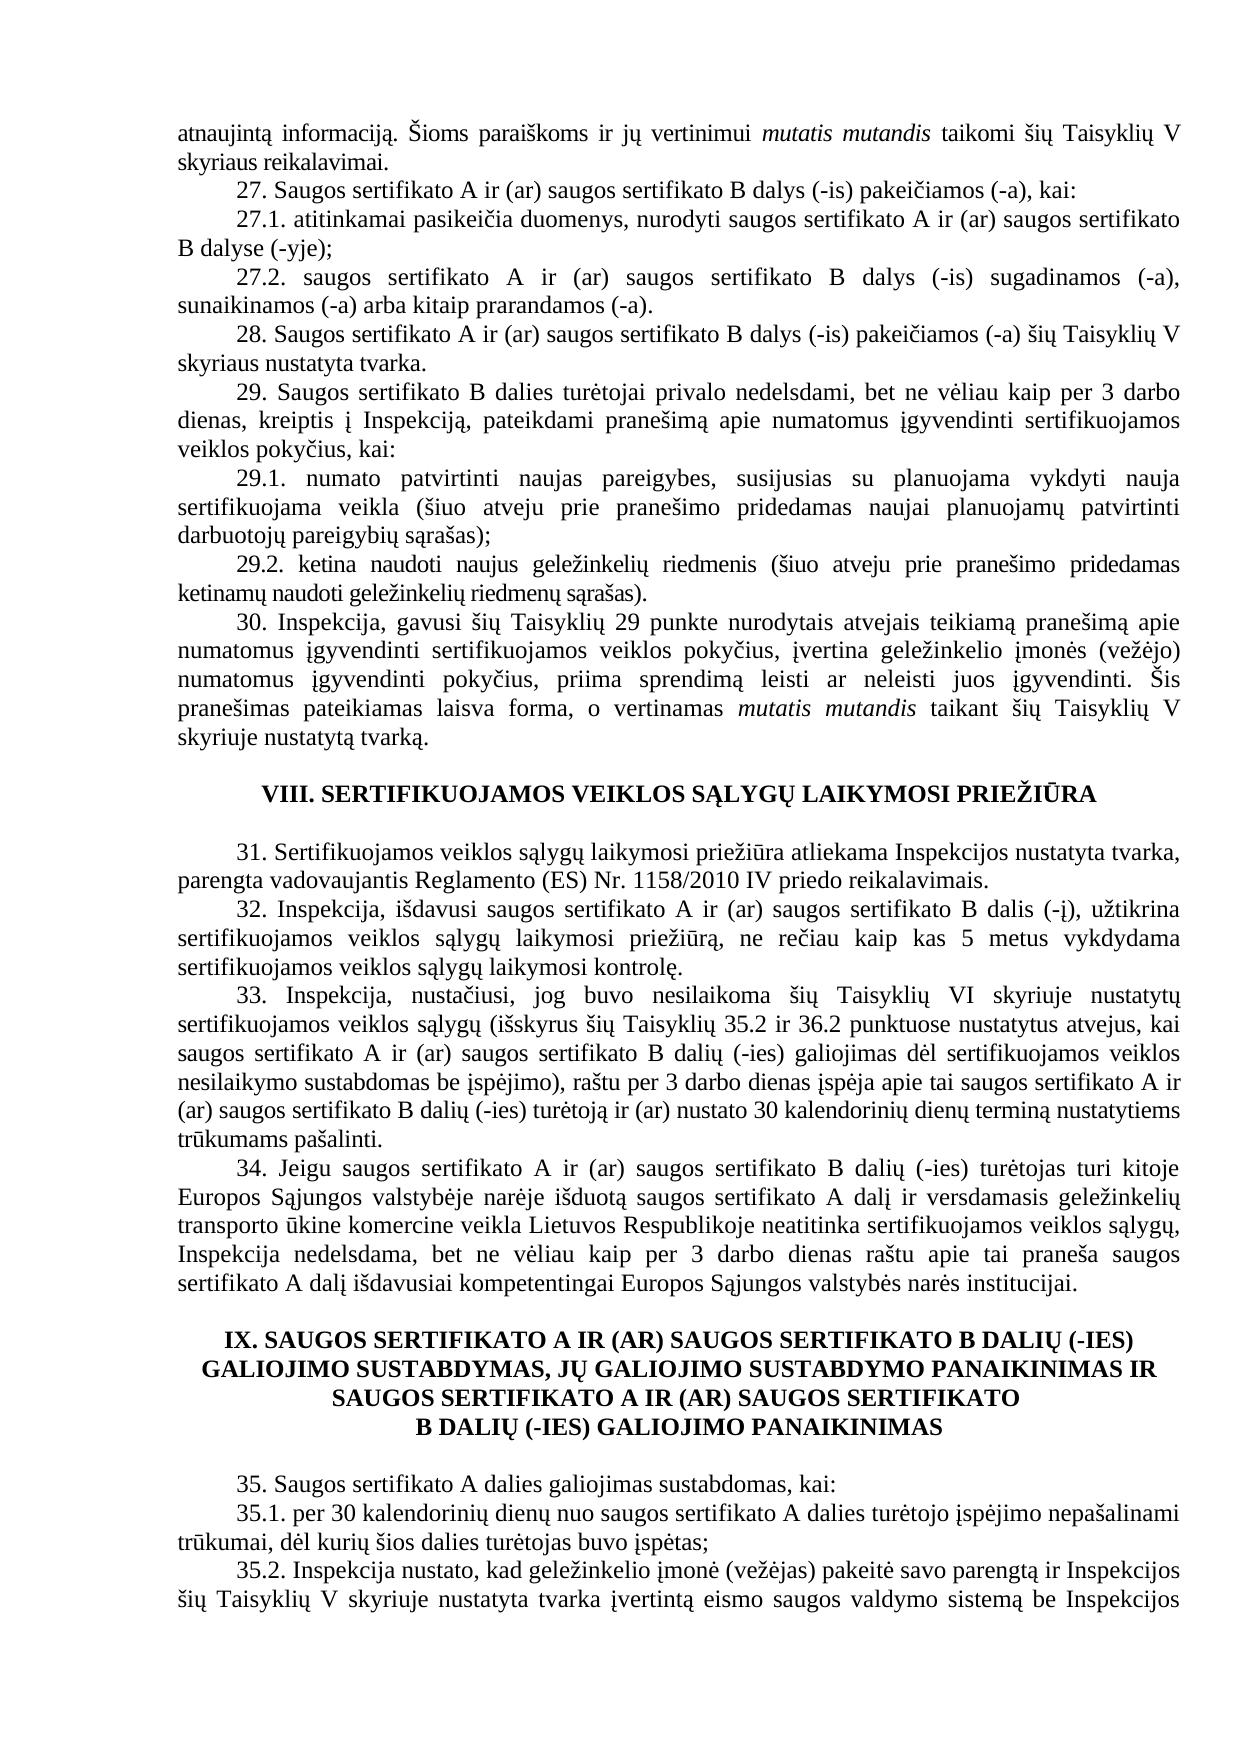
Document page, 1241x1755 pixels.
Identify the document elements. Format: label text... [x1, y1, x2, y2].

text 32. Inspekcija, išdavusi saugos sertifikato A ir (ar) saugos sertifikato B dalis (-į), užtikrina sertifikuojamos veiklos sąlygų laikymosi priežiūrą, ne rečiau kaip kas 5 metus vykdydama sertifikuojamos veiklos sąlygų laikymosi kontrolę. [177, 894, 1181, 981]
text 27.2. saugos sertifikato A ir (ar) saugos sertifikato B dalys (-is) sugadinamos (-a), sunaikinamos (-a) arba kitaip prarandamos (-a). [177, 262, 1181, 319]
text 31. Sertifikuojamos veiklos sąlygų laikymosi priežiūra atliekama Inspekcijos nustatyta tvarka, parengta vadovaujantis Reglamento (ES) Nr. 1158/2010 IV priedo reikalavimais. [177, 837, 1181, 894]
text 35.1. per 30 kalendorinių dienų nuo saugos sertifikato A dalies turėtojo įspėjimo nepašalinami trūkumai, dėl kurių šios dalies turėtojas buvo įspėtas; [177, 1498, 1181, 1556]
text IX. SAUGOS SERTIFIKATO A IR (AR) SAUGOS SERTIFIKATO B DALIŲ (-IES) GALIOJIMO SUSTABDYMAS, JŲ galiojimo sustabdymo panaikinimas IR SAUGOS SERTIFIKATO A IR (AR) SAUGOS SERTIFIKATO [177, 1326, 1181, 1412]
text 29.1. numato patvirtinti naujas pareigybes, susijusias su planuojama vykdyti nauja sertifikuojama veikla (šiuo atveju prie pranešimo pridedamas naujai planuojamų patvirtinti darbuotojų pareigybių sąrašas); [177, 463, 1181, 549]
text 27. Saugos sertifikato A ir (ar) saugos sertifikato B dalys (-is) pakeičiamos (-a), kai: [177, 176, 1181, 204]
text 35. Saugos sertifikato A dalies galiojimas sustabdomas, kai: [177, 1469, 1181, 1498]
text VIII. SERTIFIKUOJAMOS VEIKLOS SĄLYGŲ laikymosi PRIEŽIŪRA [177, 779, 1181, 808]
text 35.2. Inspekcija nustato, kad geležinkelio įmonė (vežėjas) pakeitė savo parengtą ir Inspekcijos šių Taisyklių V skyriuje nustatyta tvarka įvertintą eismo saugos valdymo sistemą be Inspekcijos [177, 1556, 1181, 1613]
text atnaujintą informaciją. Šioms paraiškoms ir jų vertinimui mutatis mutandis taikomi šių Taisyklių V skyriaus reikalavimai. [177, 118, 1181, 176]
text 28. Saugos sertifikato A ir (ar) saugos sertifikato B dalys (-is) pakeičiamos (-a) šių Taisyklių V skyriaus nustatyta tvarka. [177, 319, 1181, 377]
text B DALIŲ (-IES) galiojimo PANAIKINIMAS [177, 1412, 1181, 1441]
text 34. Jeigu saugos sertifikato A ir (ar) saugos sertifikato B dalių (-ies) turėtojas turi kitoje Europos Sąjungos valstybėje narėje išduotą saugos sertifikato A dalį ir versdamasis geležinkelių transporto ūkine komercine veikla Lietuvos Respublikoje neatitinka sertifikuojamos veiklos sąlygų, Inspekcija nedelsdama, bet ne vėliau kaip per 3 darbo dienas raštu apie tai praneša saugos sertifikato A dalį išdavusiai kompetentingai Europos Sąjungos valstybės narės institucijai. [177, 1153, 1181, 1297]
text 27.1. atitinkamai pasikeičia duomenys, nurodyti saugos sertifikato A ir (ar) saugos sertifikato B dalyse (-yje); [177, 204, 1181, 262]
text 29. Saugos sertifikato B dalies turėtojai privalo nedelsdami, bet ne vėliau kaip per 3 darbo dienas, kreiptis į Inspekciją, pateikdami pranešimą apie numatomus įgyvendinti sertifikuojamos veiklos pokyčius, kai: [177, 377, 1181, 463]
text 30. Inspekcija, gavusi šių Taisyklių 29 punkte nurodytais atvejais teikiamą pranešimą apie numatomus įgyvendinti sertifikuojamos veiklos pokyčius, įvertina geležinkelio įmonės (vežėjo) numatomus įgyvendinti pokyčius, priima sprendimą leisti ar neleisti juos įgyvendinti. Šis pranešimas pateikiamas laisva forma, o vertinamas mutatis mutandis taikant šių Taisyklių V skyriuje nustatytą tvarką. [177, 607, 1181, 751]
text 33. Inspekcija, nustačiusi, jog buvo nesilaikoma šių Taisyklių VI skyriuje nustatytų sertifikuojamos veiklos sąlygų (išskyrus šių Taisyklių 35.2 ir 36.2 punktuose nustatytus atvejus, kai saugos sertifikato A ir (ar) saugos sertifikato B dalių (-ies) galiojimas dėl sertifikuojamos veiklos nesilaikymo sustabdomas be įspėjimo), raštu per 3 darbo dienas įspėja apie tai saugos sertifikato A ir (ar) saugos sertifikato B dalių (-ies) turėtoją ir (ar) nustato 30 kalendorinių dienų terminą nustatytiems trūkumams pašalinti. [177, 981, 1181, 1153]
text 29.2. ketina naudoti naujus geležinkelių riedmenis (šiuo atveju prie pranešimo pridedamas ketinamų naudoti geležinkelių riedmenų sąrašas). [177, 549, 1181, 607]
